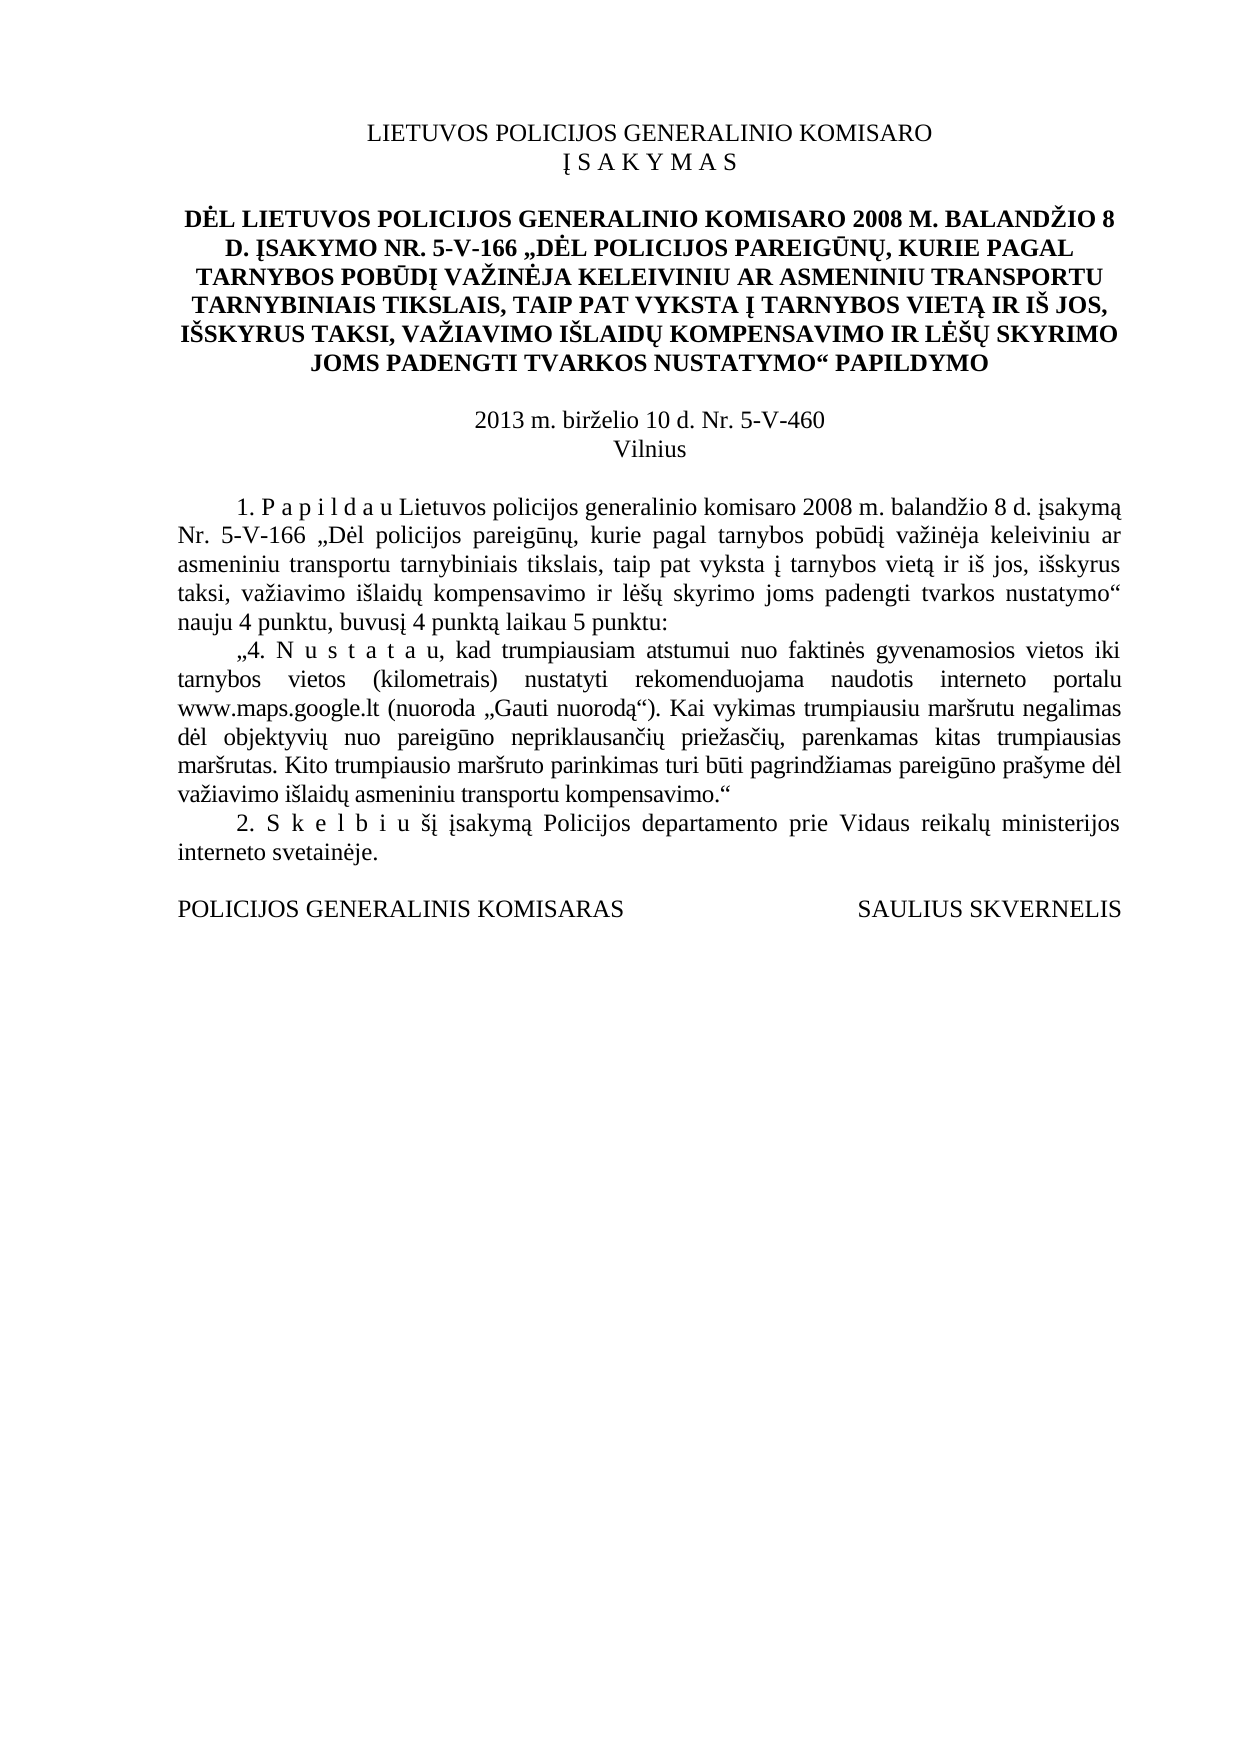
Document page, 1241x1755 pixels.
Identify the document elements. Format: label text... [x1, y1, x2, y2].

text DĖL LIETUVOS POLICIJOS GENERALINIO KOMISARO 2008 M. BALANDŽIO 8 D. ĮSAKYMO NR. 5-V-166 „DĖL POLICIJOS PAREIGŪNŲ, KURIE PAGAL TARNYBOS POBŪDĮ VAŽINĖJA KELEIVINIU AR ASMENINIU TRANSPORTU TARNYBINIAIS TIKSLAIS, TAIP PAT VYKSTA Į TARNYBOS VIETĄ IR IŠ JOS, IŠSKYRUS TAKSI, VAŽIAVIMO IŠLAIDŲ KOMPENSAVIMO IR LĖŠŲ SKYRIMO JOMS PADENGTI TVARKOS NUSTATYMO“ PAPILDYMO [177, 204, 1122, 377]
text LIETUVOS POLICIJOS GENERALINIO KOMISARO [177, 118, 1122, 147]
text 2. S k e l b i u šį įsakymą Policijos departamento prie Vidaus reikalų ministerijos interneto svetainėje. [177, 808, 1122, 866]
text Policijos generalinis komisaras Saulius Skvernelis [177, 894, 1122, 923]
text Vilnius [177, 434, 1122, 463]
text 1. P a p i l d a u Lietuvos policijos generalinio komisaro 2008 m. balandžio 8 d. įsakymą Nr. 5-V-166 „Dėl policijos pareigūnų, kurie pagal tarnybos pobūdį važinėja keleiviniu ar asmeniniu transportu tarnybiniais tikslais, taip pat vyksta į tarnybos vietą ir iš jos, išskyrus taksi, važiavimo išlaidų kompensavimo ir lėšų skyrimo joms padengti tvarkos nustatymo“ nauju 4 punktu, buvusį 4 punktą laikau 5 punktu: [177, 492, 1122, 636]
text Į S A K Y M A S [177, 147, 1122, 176]
text „4. N u s t a t a u, kad trumpiausiam atstumui nuo faktinės gyvenamosios vietos iki tarnybos vietos (kilometrais) nustatyti rekomenduojama naudotis interneto portalu www.maps.google.lt (nuoroda „Gauti nuorodą“). Kai vykimas trumpiausiu maršrutu negalimas dėl objektyvių nuo pareigūno nepriklausančių priežasčių, parenkamas kitas trumpiausias maršrutas. Kito trumpiausio maršruto parinkimas turi būti pagrindžiamas pareigūno prašyme dėl važiavimo išlaidų asmeniniu transportu kompensavimo.“ [177, 636, 1122, 808]
text 2013 m. birželio 10 d. Nr. 5-V-460 [177, 406, 1122, 434]
